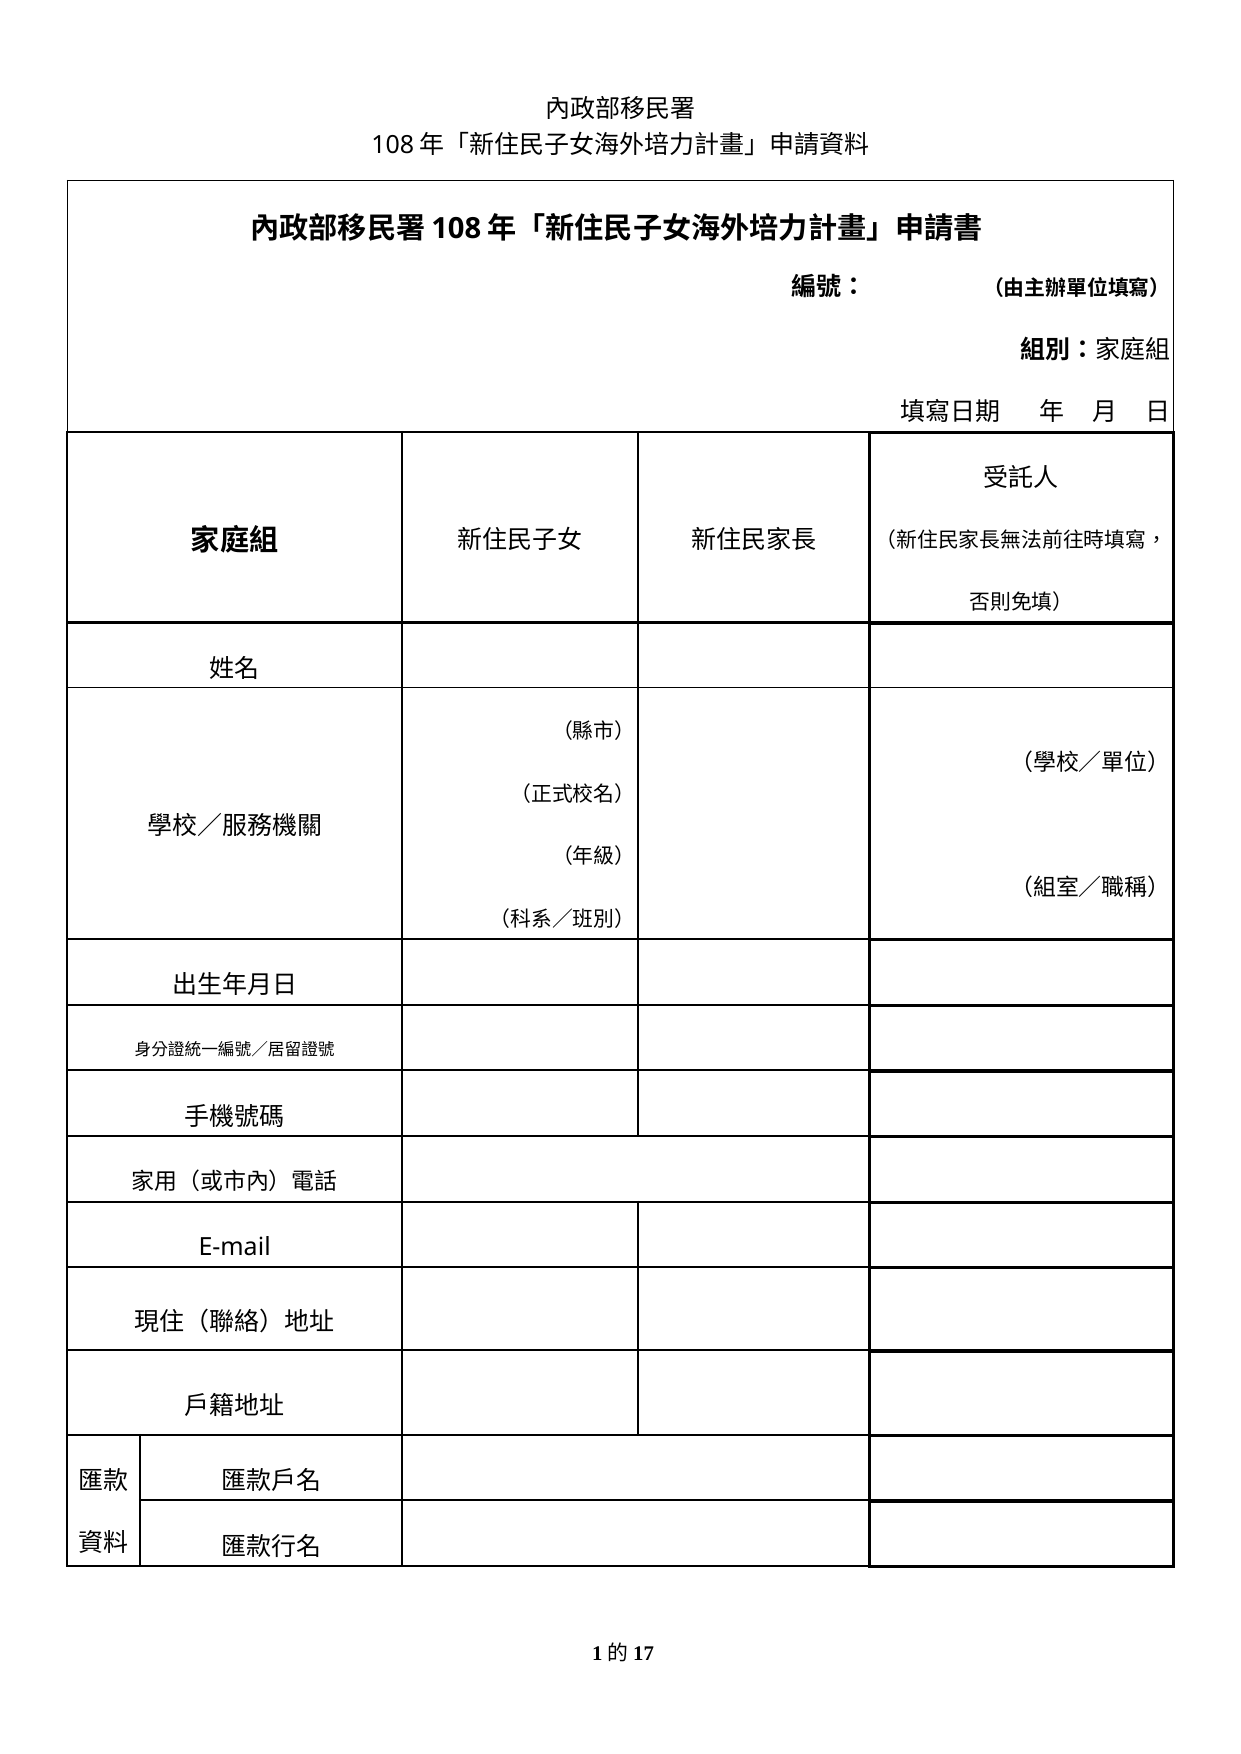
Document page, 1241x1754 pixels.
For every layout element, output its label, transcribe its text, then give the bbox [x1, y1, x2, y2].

table_cell 家用（或市內）電話 [68, 1137, 401, 1201]
table_cell 出生年月日 [68, 940, 401, 1004]
table_cell [639, 1351, 868, 1434]
table_cell [403, 1203, 637, 1266]
table_cell [403, 1137, 868, 1201]
table_cell [403, 1501, 868, 1565]
table_cell [639, 624, 868, 687]
table_cell [403, 1268, 637, 1349]
table_cell [639, 1268, 868, 1349]
table_header 內政部移民署108年「新住民子女海外培力計畫」申請書 編號： （由主辦單位填寫） 組別：家庭組 填寫日期 年 月 日 [68, 181, 1173, 431]
table_cell [871, 1204, 1172, 1266]
table_cell 姓名 [68, 624, 401, 687]
table_cell [871, 625, 1172, 687]
table_cell 手機號碼 [68, 1071, 401, 1135]
table_cell 匯款資料 [68, 1436, 139, 1565]
table_cell [639, 1006, 868, 1069]
table_cell [403, 940, 637, 1004]
table_cell [403, 1436, 868, 1499]
table_cell 新住民子女 [403, 433, 637, 621]
table_cell [403, 1071, 637, 1135]
table_cell [871, 1138, 1172, 1201]
table_cell [871, 1269, 1172, 1349]
table_cell [871, 1073, 1172, 1135]
table_cell [871, 1007, 1172, 1069]
table_cell 受託人 （新住民家長無法前往時填寫，否則免填） [871, 434, 1172, 621]
table_cell 現住（聯絡）地址 [68, 1268, 401, 1349]
table_cell （縣市） （正式校名） （年級） （科系／班別） [403, 688, 637, 938]
table_cell [403, 1006, 637, 1069]
table_cell E-mail [68, 1203, 401, 1266]
table_cell [871, 941, 1172, 1004]
table_cell 學校／服務機關 [68, 688, 401, 938]
table_cell 匯款行名 [141, 1501, 401, 1565]
table_cell [639, 688, 868, 938]
table_cell [871, 1353, 1172, 1434]
table_cell （學校／單位） （組室／職稱） [871, 688, 1172, 938]
table_cell 家庭組 [68, 433, 401, 621]
table_cell [639, 1203, 868, 1266]
table_cell 身分證統一編號／居留證號 [68, 1006, 401, 1069]
table_cell [639, 940, 868, 1004]
table_cell 匯款戶名 [141, 1436, 401, 1499]
table_cell 戶籍地址 [68, 1351, 401, 1434]
table_cell [871, 1503, 1172, 1565]
table_cell [871, 1437, 1172, 1499]
table_cell 新住民家長 [639, 433, 868, 621]
table_cell [403, 624, 637, 687]
table_cell [403, 1351, 637, 1434]
table_cell [639, 1071, 868, 1135]
